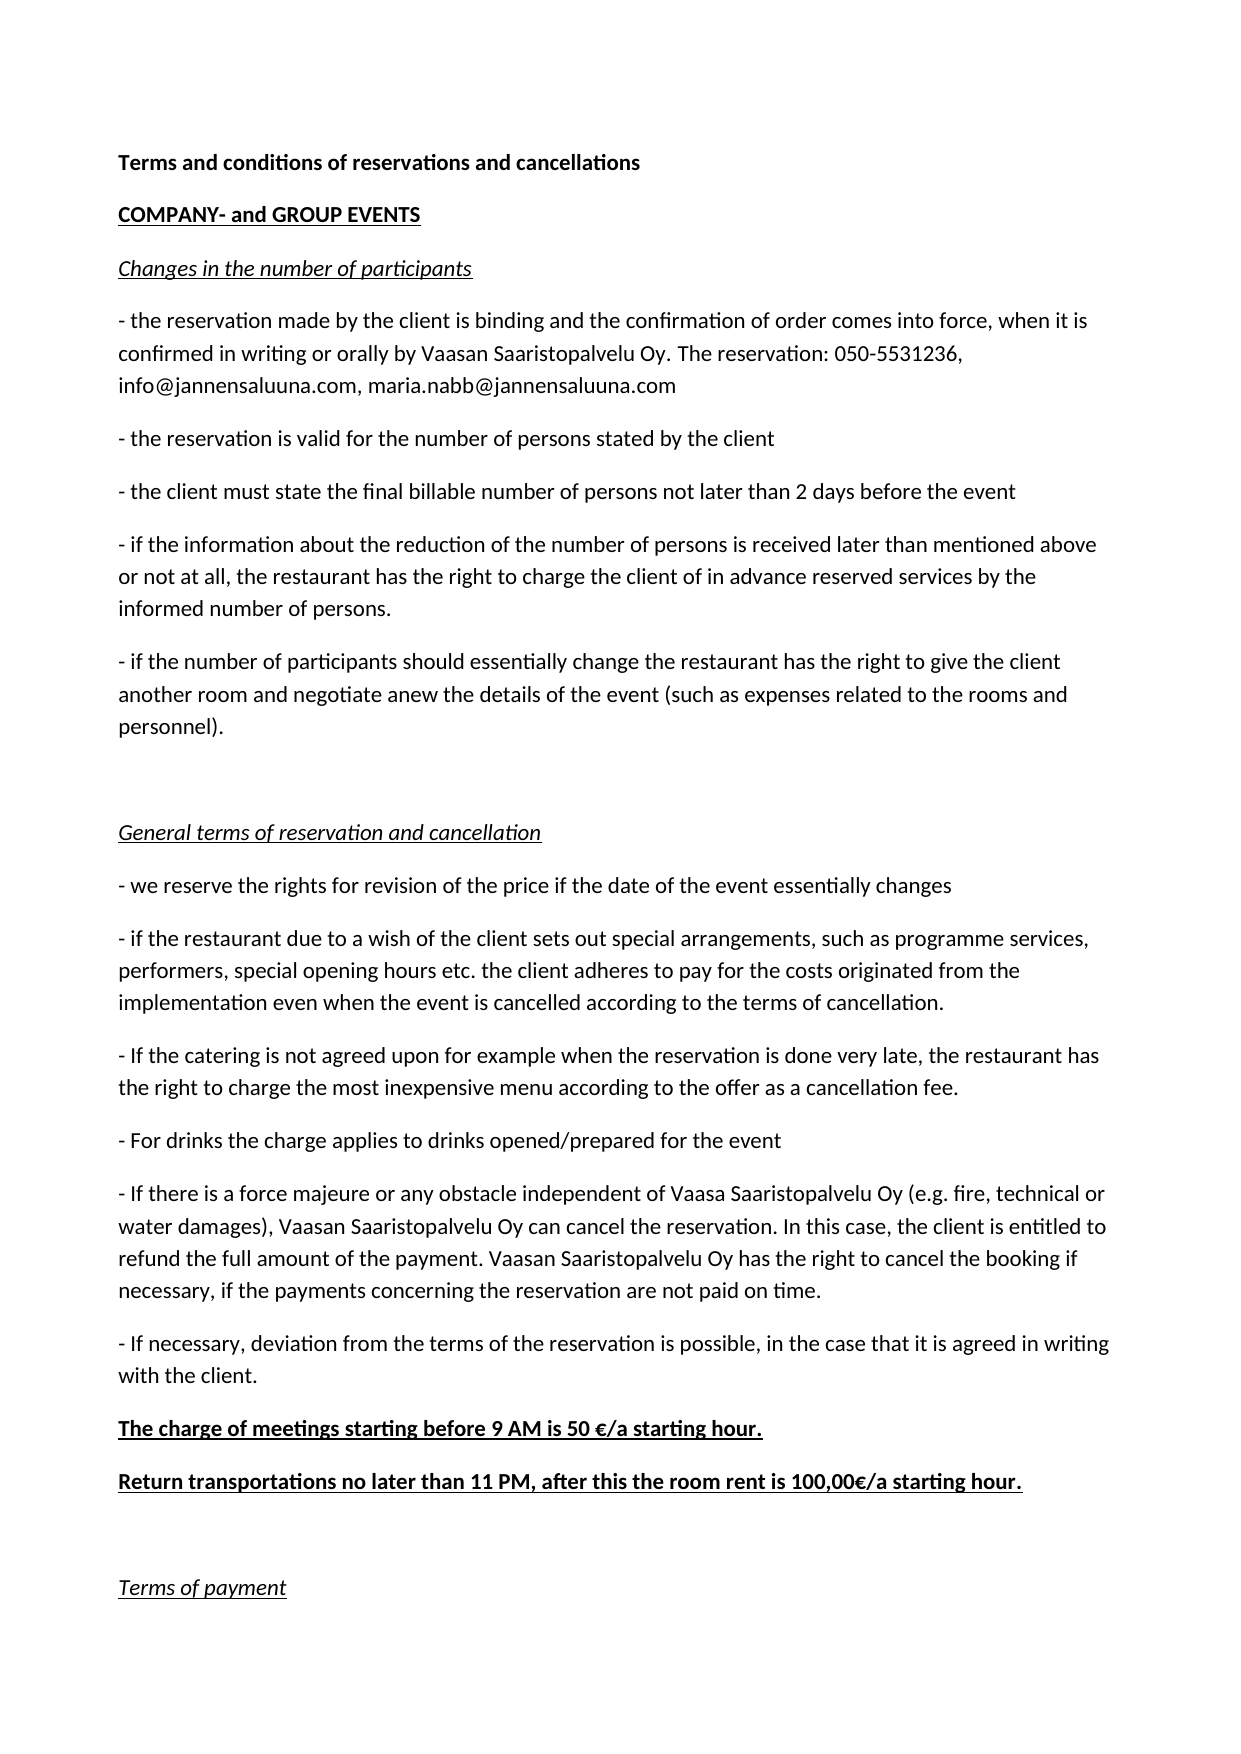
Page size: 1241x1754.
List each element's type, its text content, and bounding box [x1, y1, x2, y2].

text - the reservation is valid for the number of persons stated by the client [118, 424, 1122, 452]
text - the reservation made by the client is binding and the confirmation of order comes into force, when it is confirmed in writing or orally by Vaasan Saaristopalvelu Oy. The reservation: 050-5531236, info@jannensaluuna.com, maria.nabb@jannensaluuna.com [118, 307, 1122, 399]
text - For drinks the charge applies to drinks opened/prepared for the event [118, 1127, 1122, 1154]
text Changes in the number of participants [118, 254, 1122, 282]
text COMPANY- and GROUP EVENTS [118, 201, 1122, 229]
text The charge of meetings starting before 9 AM is 50 €/a starting hour. [118, 1414, 1122, 1442]
text Return transportations no later than 11 PM, after this the room rent is 100,00€/a starting hour. [118, 1467, 1122, 1495]
text - if the number of participants should essentially change the restaurant has the right to give the client another room and negotiate anew the details of the event (such as expenses related to the rooms and personnel). [118, 647, 1122, 740]
text - if the restaurant due to a wish of the client sets out special arrangements, such as programme services, performers, special opening hours etc. the client adheres to pay for the costs originated from the implementation even when the event is cancelled according to the terms of cancellation. [118, 924, 1122, 1016]
text - the client must state the final billable number of persons not later than 2 days before the event [118, 477, 1122, 505]
text Terms and conditions of reservations and cancellations [118, 148, 1122, 176]
text General terms of reservation and cancellation [118, 818, 1122, 846]
text - If the catering is not agreed upon for example when the reservation is done very late, the restaurant has the right to charge the most inexpensive menu according to the offer as a cancellation fee. [118, 1041, 1122, 1102]
text - If there is a force majeure or any obstacle independent of Vaasa Saaristopalvelu Oy (e.g. fire, technical or water damages), Vaasan Saaristopalvelu Oy can cancel the reservation. In this case, the client is entitled to refund the full amount of the payment. Vaasan Saaristopalvelu Oy has the right to cancel the booking if necessary, if the payments concerning the reservation are not paid on time. [118, 1179, 1122, 1304]
text - If necessary, deviation from the terms of the reservation is possible, in the case that it is agreed in writing with the client. [118, 1329, 1122, 1389]
text Terms of payment [118, 1573, 1122, 1601]
text - if the information about the reduction of the number of persons is received later than mentioned above or not at all, the restaurant has the right to charge the client of in advance reserved services by the informed number of persons. [118, 530, 1122, 622]
text - we reserve the rights for revision of the price if the date of the event essentially changes [118, 871, 1122, 899]
